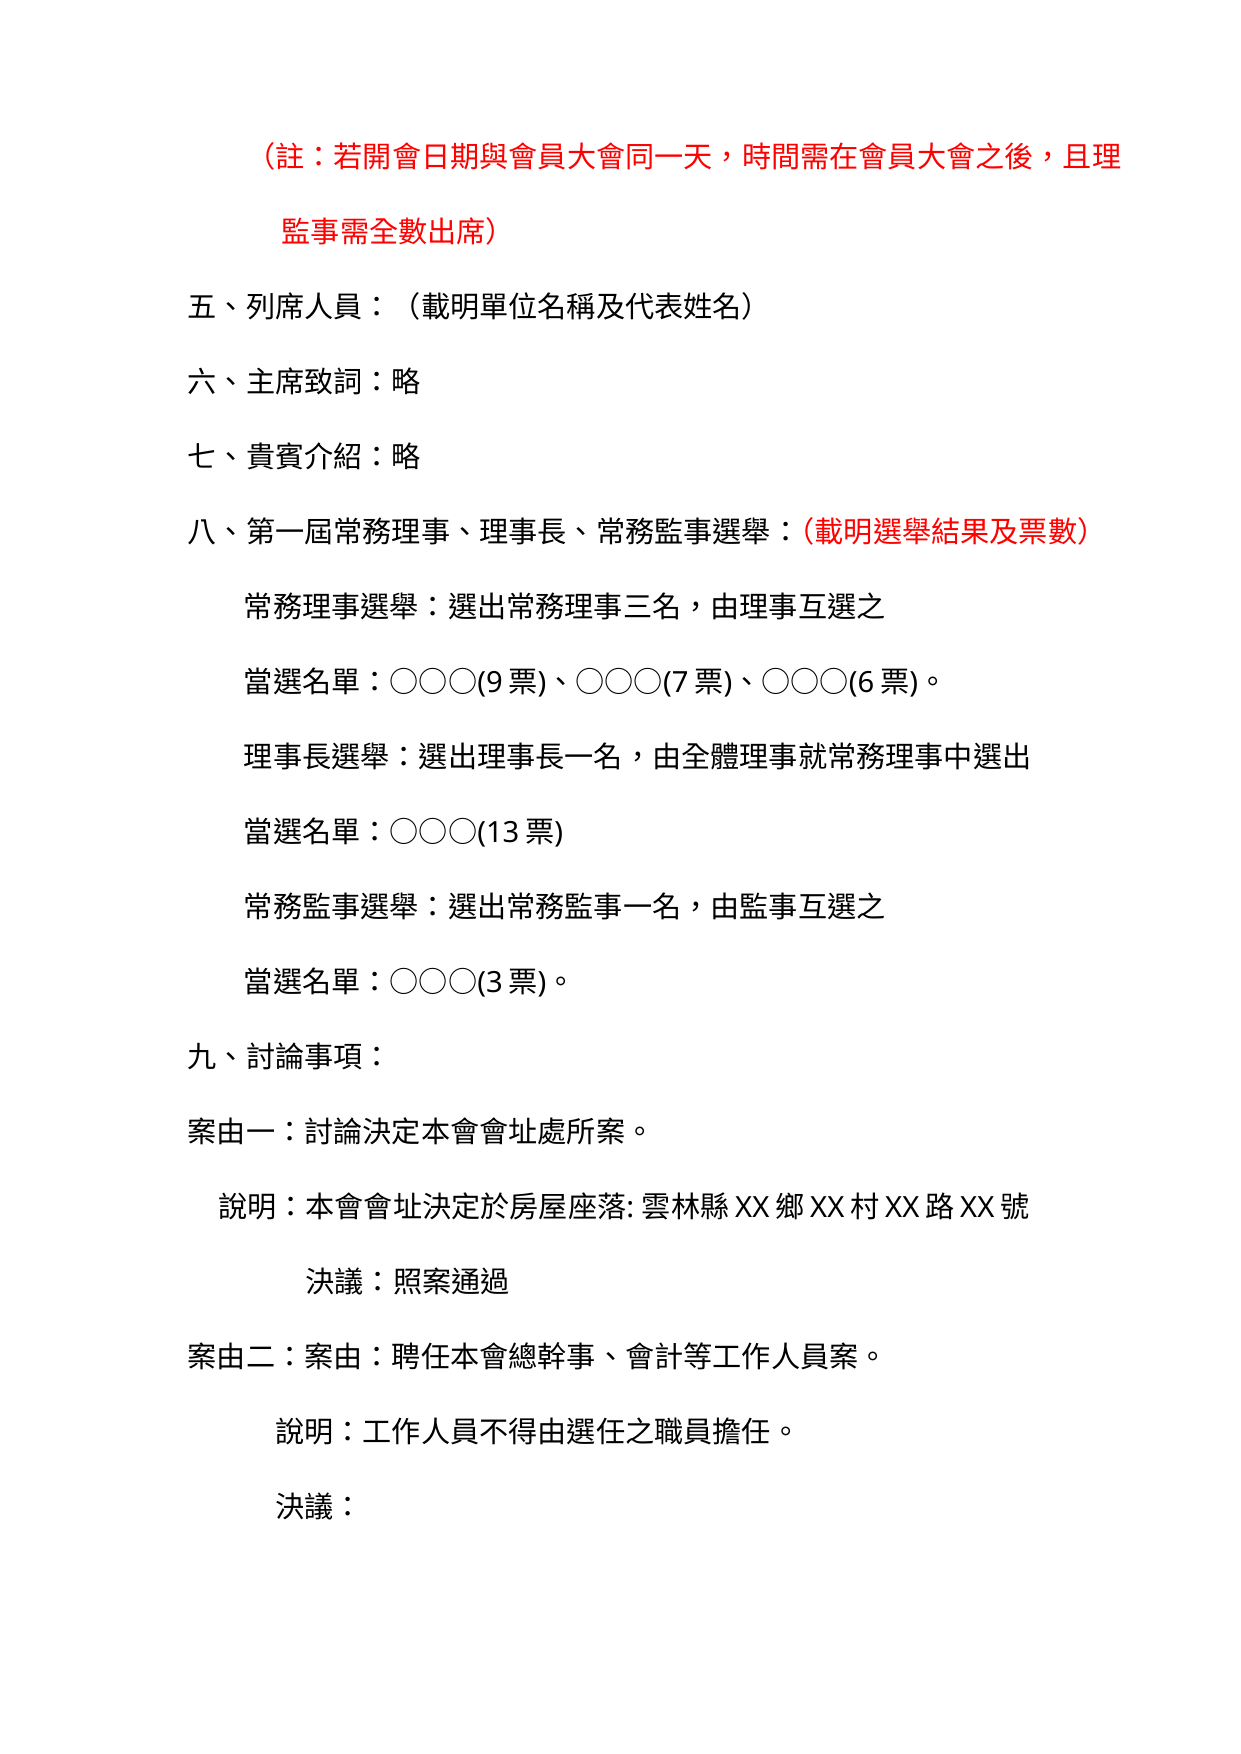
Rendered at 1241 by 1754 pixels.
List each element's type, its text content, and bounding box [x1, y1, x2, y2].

text 案由二：案由：聘任本會總幹事、會計等工作人員案。 [187, 1318, 1144, 1393]
text 決議： [187, 1468, 1144, 1543]
text 九、討論事項： [187, 1018, 1144, 1093]
text 案由一：討論決定本會會址處所案。 [187, 1093, 1144, 1168]
text 說明：工作人員不得由選任之職員擔任。 [187, 1393, 1144, 1468]
text 常務理事選舉：選出常務理事三名，由理事互選之 [244, 568, 1144, 643]
text 說明：本會會址決定於房屋座落: 雲林縣XX鄉XX村XX路XX號 [187, 1168, 1144, 1243]
text 常務監事選舉：選出常務監事一名，由監事互選之 [244, 868, 1144, 943]
text 六、主席致詞：略 [187, 343, 1144, 418]
text 當選名單：○○○(9票)、○○○(7票)、○○○(6票)。 [244, 643, 1144, 718]
text 五、列席人員：（載明單位名稱及代表姓名） [187, 268, 1144, 343]
text 理事長選舉：選出理事長一名，由全體理事就常務理事中選出 [244, 718, 1144, 793]
text 決議：照案通過 [187, 1243, 1144, 1318]
text 當選名單：○○○(3票)。 [244, 943, 1144, 1018]
text 七、貴賓介紹：略 [187, 418, 1144, 493]
text 八、第一屆常務理事、理事長、常務監事選舉：（載明選舉結果及票數） [187, 493, 1144, 568]
text 當選名單：○○○(13票) [244, 793, 1144, 868]
text （註：若開會日期與會員大會同一天，時間需在會員大會之後，且理監事需全數出席） [246, 118, 1144, 268]
